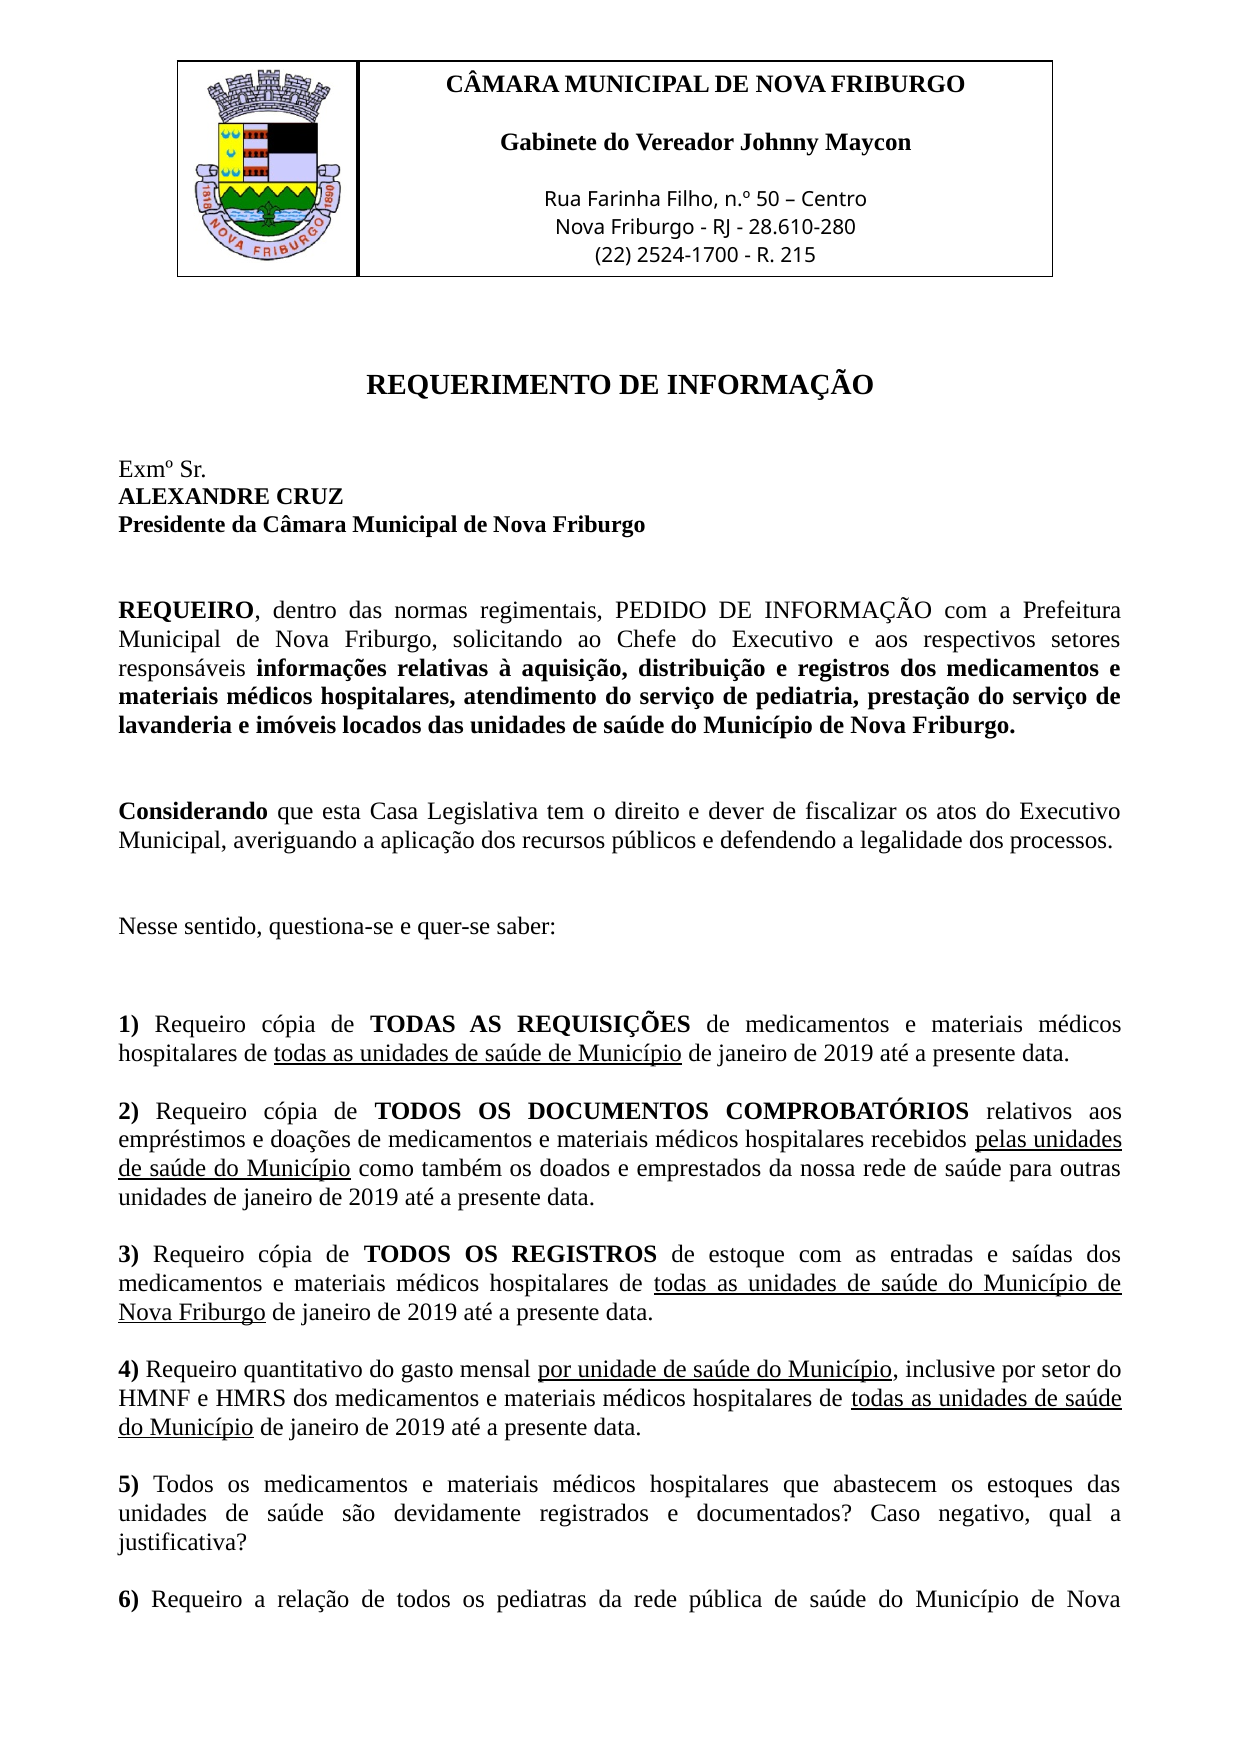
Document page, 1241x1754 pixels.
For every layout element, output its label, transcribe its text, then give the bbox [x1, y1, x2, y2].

text 4) Requeiro quantitativo do gasto mensal por unidade de saúde do Município, inclusive por setor do HMNF e HMRS dos medicamentos e materiais médicos hospitalares de todas as unidades de saúde do Município de janeiro de 2019 até a presente data. [118, 1354, 1122, 1441]
text 2) Requeiro cópia de TODOS OS DOCUMENTOS COMPROBATÓRIOS relativos aos empréstimos e doações de medicamentos e materiais médicos hospitalares recebidos pelas unidades de saúde do Município como também os doados e emprestados da nossa rede de saúde para outras unidades de janeiro de 2019 até a presente data. [118, 1096, 1122, 1211]
text REQUEIRO, dentro das normas regimentais, PEDIDO DE INFORMAÇÃO com a Prefeitura Municipal de Nova Friburgo, solicitando ao Chefe do Executivo e aos respectivos setores responsáveis informações relativas à aquisição, distribuição e registros dos medicamentos e materiais médicos hospitalares, atendimento do serviço de pediatria, prestação do serviço de lavanderia e imóveis locados das unidades de saúde do Município de Nova Friburgo. [118, 595, 1122, 739]
text 6) Requeiro a relação de todos os pediatras da rede pública de saúde do Município de Nova [118, 1584, 1122, 1613]
text Considerando que esta Casa Legislativa tem o direito e dever de fiscalizar os atos do Executivo Municipal, averiguando a aplicação dos recursos públicos e defendendo a legalidade dos processos. [118, 796, 1122, 854]
picture [193, 69, 356, 263]
text ALEXANDRE CRUZ [118, 482, 1122, 510]
text Gabinete do Vereador Johnny Maycon [374, 127, 1037, 155]
text Presidente da Câmara Municipal de Nova Friburgo [118, 510, 1122, 538]
text Nesse sentido, questiona-se e quer-se saber: [118, 911, 1122, 940]
text 1) Requeiro cópia de TODAS AS REQUISIÇÕES de medicamentos e materiais médicos hospitalares de todas as unidades de saúde de Município de janeiro de 2019 até a presente data. [118, 1009, 1122, 1067]
text Exmº Sr. [118, 454, 1122, 482]
text REQUERIMENTO DE INFORMAÇÃO [118, 367, 1122, 401]
text CÂMARA MUNICIPAL DE NOVA FRIBURGO [374, 69, 1037, 98]
text 5) Todos os medicamentos e materiais médicos hospitalares que abastecem os estoques das unidades de saúde são devidamente registrados e documentados? Caso negativo, qual a justificativa? [118, 1469, 1122, 1556]
text Rua Farinha Filho, n.º 50 – Centro Nova Friburgo - RJ - 28.610-280 (22) 2524-1700 - R. 215 [374, 184, 1037, 268]
text 3) Requeiro cópia de TODOS OS REGISTROS de estoque com as entradas e saídas dos medicamentos e materiais médicos hospitalares de todas as unidades de saúde do Município de Nova Friburgo de janeiro de 2019 até a presente data. [118, 1239, 1122, 1326]
